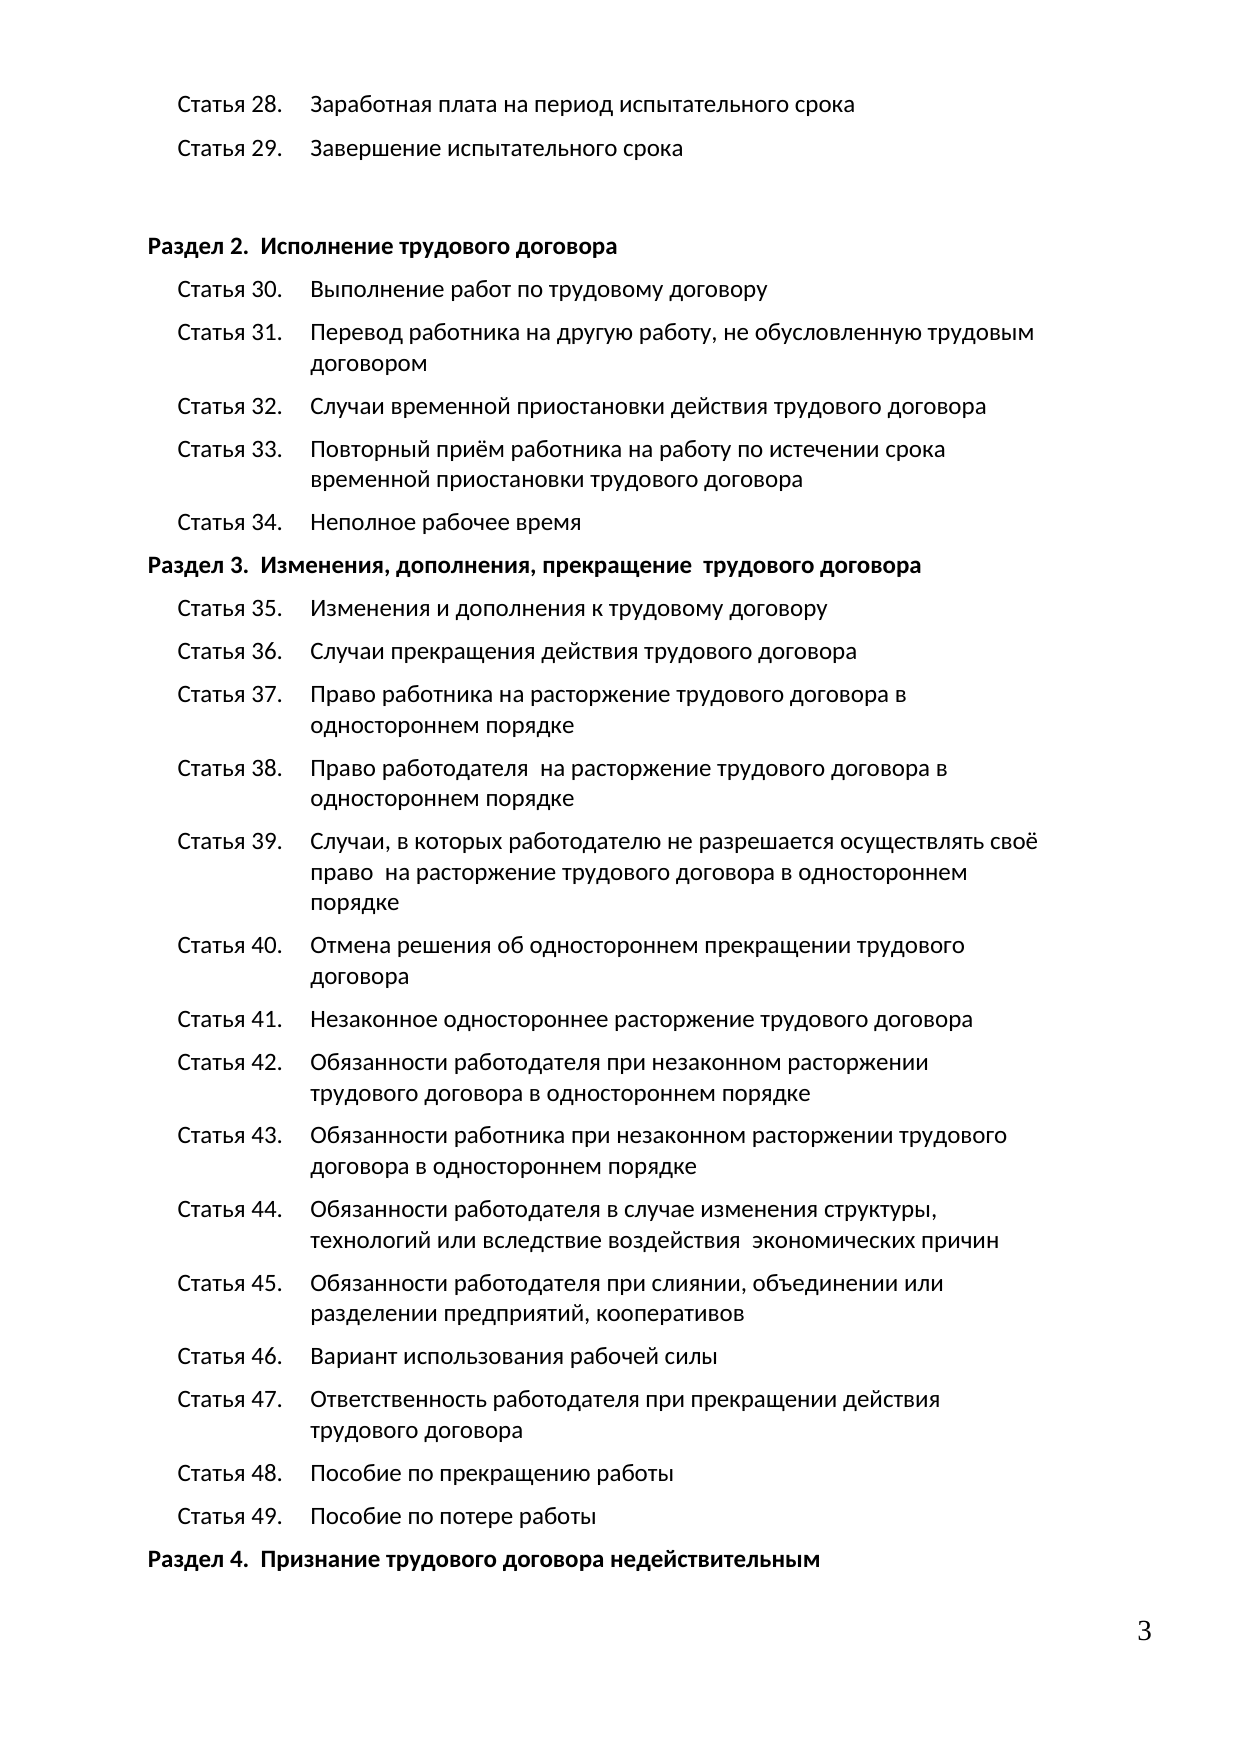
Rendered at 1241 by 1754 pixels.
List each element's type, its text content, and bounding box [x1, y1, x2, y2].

table_cell [136, 679, 166, 752]
table_cell Незаконное одностороннее расторжение трудового договора [299, 1003, 1051, 1046]
table_cell [1051, 752, 1111, 826]
table_cell [1051, 1267, 1111, 1340]
table_cell Пособие по потере работы [299, 1500, 1051, 1543]
table_cell [136, 1003, 166, 1046]
table_cell Раздел 2. Исполнение трудового договора [136, 218, 1111, 273]
table_cell Изменения и дополнения к трудовому договору [299, 593, 1051, 635]
table_cell [136, 1193, 166, 1267]
table_cell Пособие по прекращению работы [299, 1457, 1051, 1500]
table_cell [136, 1500, 166, 1543]
table_cell [136, 1046, 166, 1120]
table_cell Статья 47. [166, 1383, 299, 1457]
table_cell Статья 38. [166, 752, 299, 826]
table_cell [1051, 826, 1111, 929]
table_cell Вариант использования рабочей силы [299, 1340, 1051, 1383]
table_cell Отмена решения об одностороннем прекращении трудового договора [299, 930, 1051, 1003]
table_cell Право работодателя на расторжение трудового договора в одностороннем порядке [299, 752, 1051, 826]
table_cell [1051, 1003, 1111, 1046]
table_cell Обязанности работодателя в случае изменения структуры, технологий или вследствие воздействия экономических причин [299, 1193, 1051, 1267]
table_cell Статья 42. [166, 1046, 299, 1120]
table_cell [136, 635, 166, 678]
table_cell Статья 41. [166, 1003, 299, 1046]
table_cell [136, 1120, 166, 1193]
table_cell [136, 316, 166, 390]
table_cell Статья 36. [166, 635, 299, 678]
table_cell Случаи, в которых работодателю не разрешается осуществлять своё право на расторжение трудового договора в одностороннем порядке [299, 826, 1051, 929]
table_cell [1051, 132, 1111, 175]
table_cell [136, 826, 166, 929]
table_cell [1051, 1383, 1111, 1457]
table_cell Обязанности работодателя при слиянии, объединении или разделении предприятий, кооперативов [299, 1267, 1051, 1340]
table_cell [136, 593, 166, 635]
table_cell Выполнение работ по трудовому договору [299, 273, 1051, 316]
table_cell Заработная плата на период испытательного срока [299, 89, 1051, 132]
table_cell [136, 752, 166, 826]
table_cell [1051, 1457, 1111, 1500]
table_cell Статья 28. [166, 89, 299, 132]
table_cell [1051, 679, 1111, 752]
table_cell [136, 1383, 166, 1457]
table_cell [1051, 506, 1111, 549]
table_cell Раздел 3. Изменения, дополнения, прекращение трудового договора [136, 549, 1111, 592]
table_cell Статья 45. [166, 1267, 299, 1340]
table_cell Случаи временной приостановки действия трудового договора [299, 390, 1051, 433]
table_cell Статья 44. [166, 1193, 299, 1267]
table_cell [1051, 433, 1111, 506]
table_cell [1051, 273, 1111, 316]
table_cell Статья 39. [166, 826, 299, 929]
table_cell [136, 1457, 166, 1500]
table_cell [136, 273, 166, 316]
table_cell Статья 34. [166, 506, 299, 549]
table_cell [136, 1267, 166, 1340]
table_cell [1051, 1120, 1111, 1193]
table_cell Статья 46. [166, 1340, 299, 1383]
table_cell [136, 433, 166, 506]
table_cell [1051, 390, 1111, 433]
table_cell Статья 32. [166, 390, 299, 433]
table_cell Право работника на расторжение трудового договора в одностороннем порядке [299, 679, 1051, 752]
table_cell [136, 1340, 166, 1383]
table_cell Статья 43. [166, 1120, 299, 1193]
table_cell [136, 175, 1111, 218]
table_cell Обязанности работодателя при незаконном расторжении трудового договора в одностороннем порядке [299, 1046, 1051, 1120]
table_cell Статья 49. [166, 1500, 299, 1543]
table_cell Неполное рабочее время [299, 506, 1051, 549]
table_cell [1051, 1340, 1111, 1383]
table_cell [1051, 89, 1111, 132]
table_cell Статья 33. [166, 433, 299, 506]
table_cell Обязанности работника при незаконном расторжении трудового договора в одностороннем порядке [299, 1120, 1051, 1193]
table_cell [1051, 316, 1111, 390]
table_cell Статья 31. [166, 316, 299, 390]
table_cell [136, 390, 166, 433]
table_cell Статья 35. [166, 593, 299, 635]
table_cell [136, 506, 166, 549]
table_cell [136, 132, 166, 175]
table_cell Статья 30. [166, 273, 299, 316]
table_cell Ответственность работодателя при прекращении действия трудового договора [299, 1383, 1051, 1457]
table_cell [1051, 1193, 1111, 1267]
table_cell Случаи прекращения действия трудового договора [299, 635, 1051, 678]
table_cell [1051, 1500, 1111, 1543]
table_cell Раздел 4. Признание трудового договора недействительным [136, 1543, 1111, 1586]
table_cell Перевод работника на другую работу, не обусловленную трудовым договором [299, 316, 1051, 390]
table_cell [1051, 930, 1111, 1003]
table_cell [1051, 635, 1111, 678]
table_cell Статья 37. [166, 679, 299, 752]
table_cell [1051, 593, 1111, 635]
table_cell Повторный приём работника на работу по истечении срока временной приостановки трудового договора [299, 433, 1051, 506]
table_cell Статья 40. [166, 930, 299, 1003]
table_cell [136, 89, 166, 132]
table_cell Завершение испытательного срока [299, 132, 1051, 175]
table_cell Статья 29. [166, 132, 299, 175]
table_cell Статья 48. [166, 1457, 299, 1500]
table_cell [136, 930, 166, 1003]
table_cell [1051, 1046, 1111, 1120]
